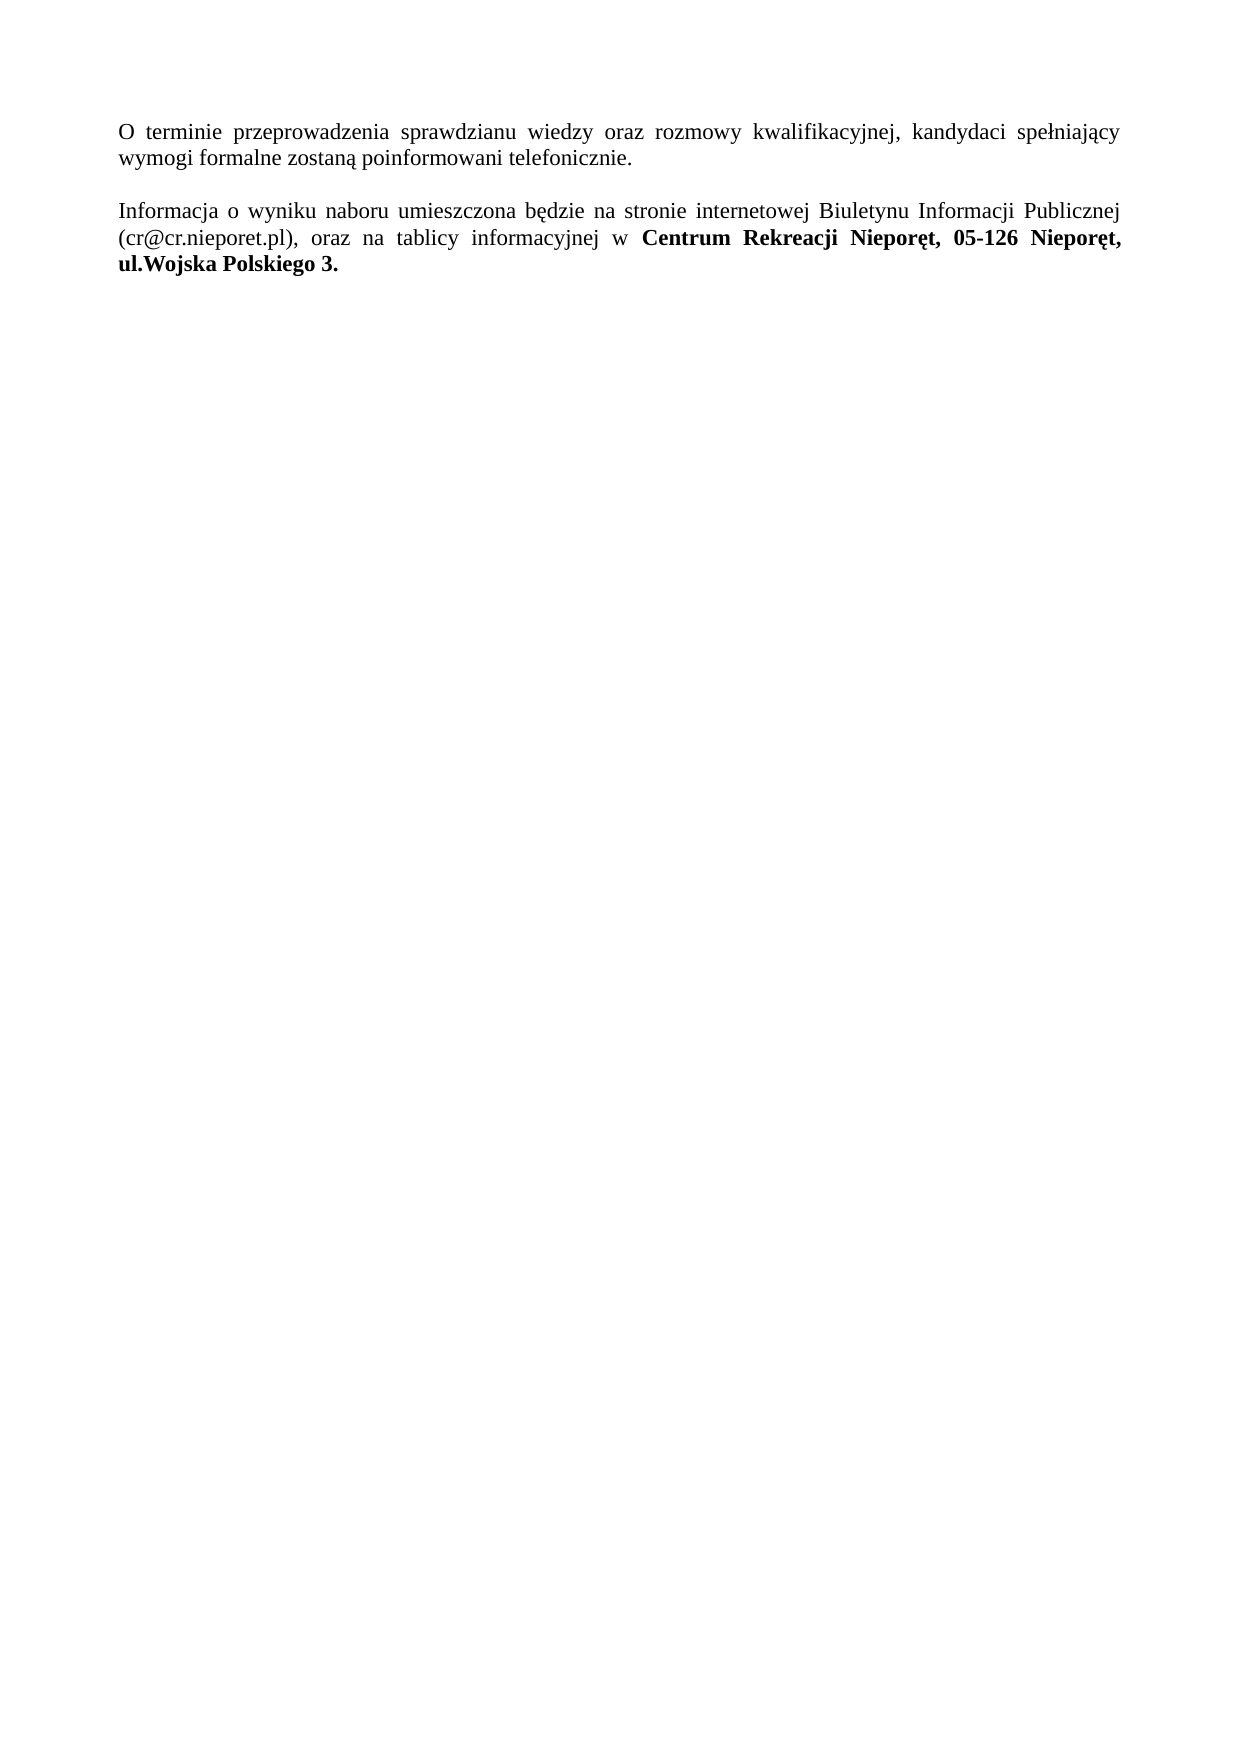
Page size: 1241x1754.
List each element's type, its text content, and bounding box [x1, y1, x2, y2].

text O terminie przeprowadzenia sprawdzianu wiedzy oraz rozmowy kwalifikacyjnej, kandydaci spełniający wymogi formalne zostaną poinformowani telefonicznie. [118, 118, 1122, 171]
text Informacja o wyniku naboru umieszczona będzie na stronie internetowej Biuletynu Informacji Publicznej (cr@cr.nieporet.pl), oraz na tablicy informacyjnej w Centrum Rekreacji Nieporęt, 05-126 Nieporęt, ul.Wojska Polskiego 3. [118, 197, 1122, 276]
